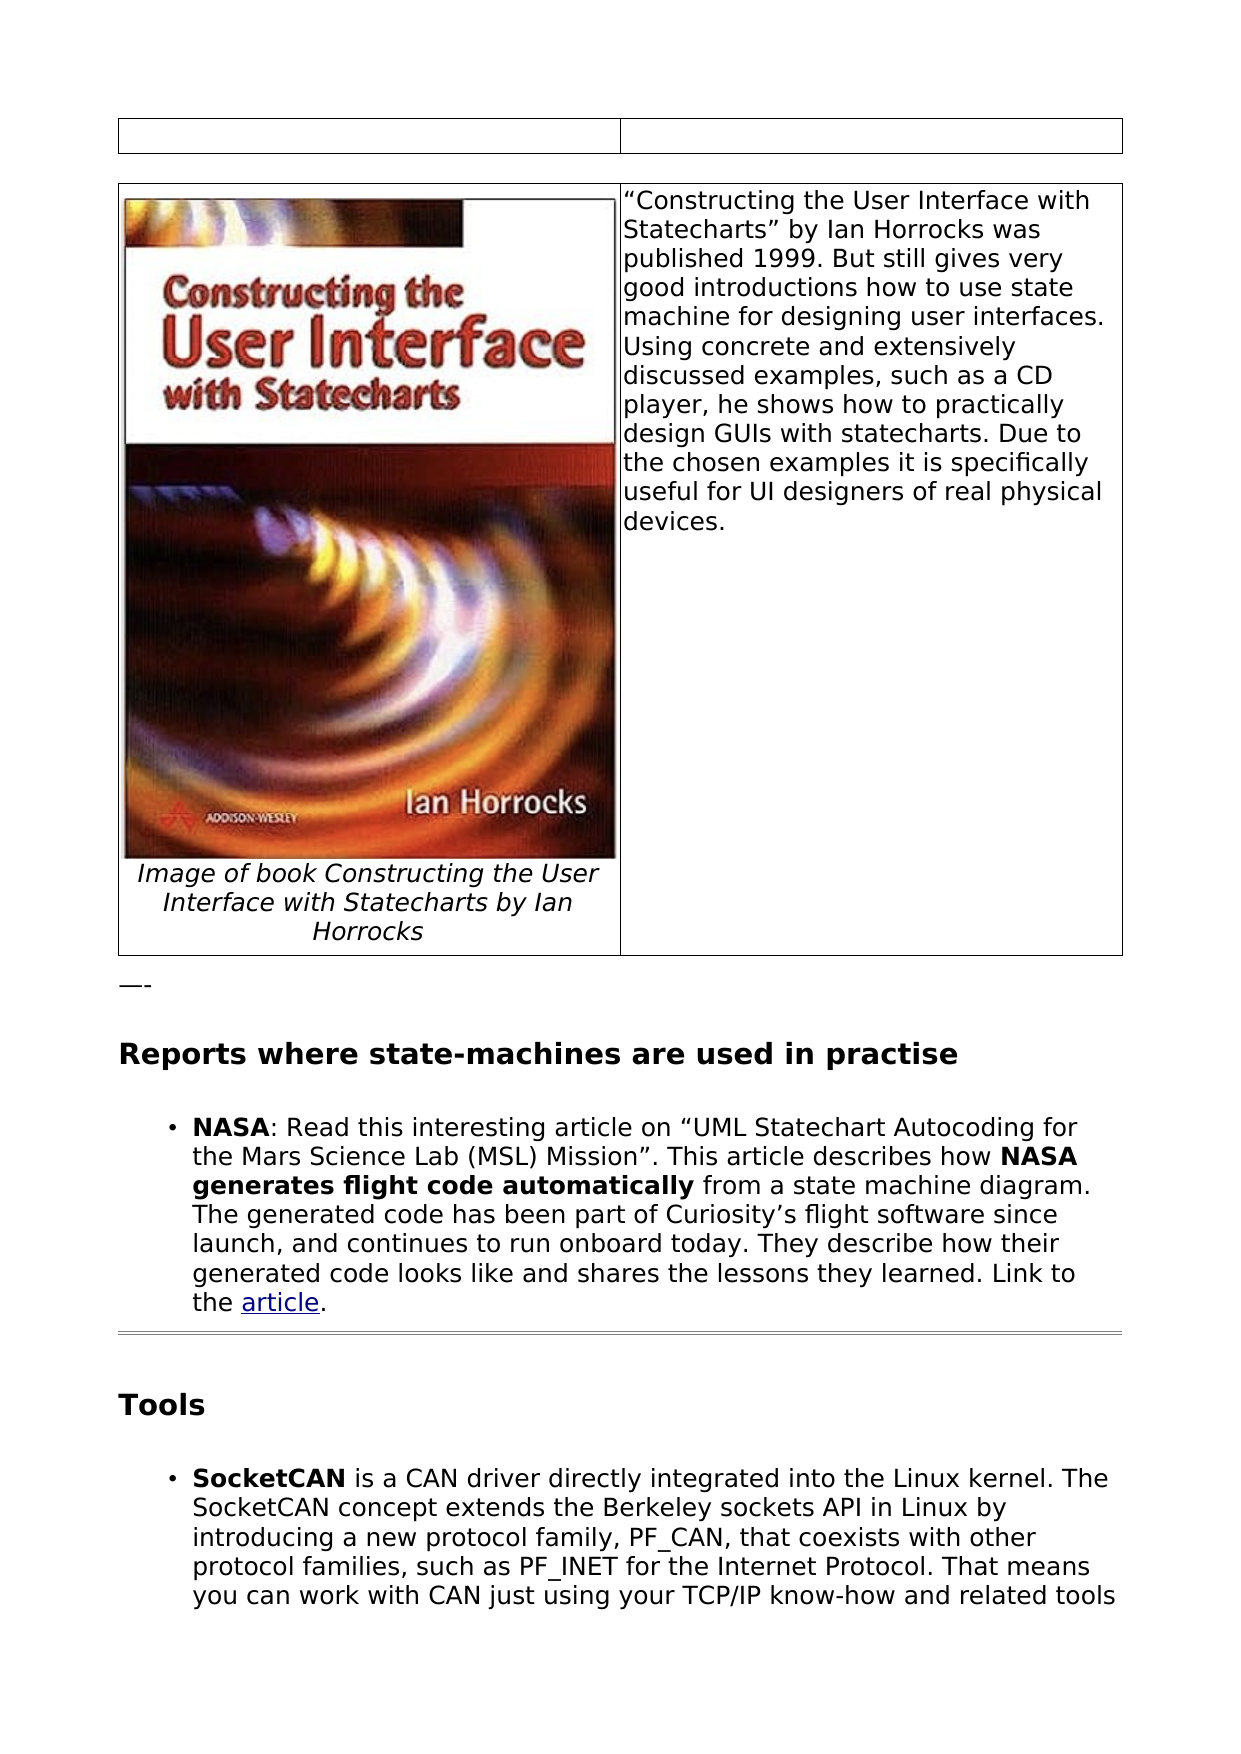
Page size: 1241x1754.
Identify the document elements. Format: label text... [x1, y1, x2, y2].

text —- [118, 970, 1122, 999]
table_header [119, 184, 620, 955]
table_header [621, 119, 1122, 153]
list NASA: Read this interesting article on “UML Statechart Autocoding for the Mars Science Lab (MSL) Mission”. This article describes how NASA generates flight code automatically from a state machine diagram. The generated code has been part of Curiosity’s flight software since launch, and continues to run onboard today. They describe how their generated code looks like and shares the lessons they learned. Link to the article. [177, 1113, 1122, 1317]
subtitle Reports where state-machines are used in practise [118, 1037, 1122, 1071]
picture [121, 198, 618, 859]
subtitle Tools [118, 1388, 1122, 1422]
list SocketCAN is a CAN driver directly integrated into the Linux kernel. The SocketCAN concept extends the Berkeley sockets API in Linux by introducing a new protocol family, PF_CAN, that coexists with other protocol families, such as PF_INET for the Internet Protocol. That means you can work with CAN just using your TCP/IP know-how and related tools [177, 1464, 1122, 1610]
table_header “Constructing the User Interface with Statecharts” by Ian Horrocks was published 1999. But still gives very good introductions how to use state machine for designing user interfaces. Using concrete and extensively discussed examples, such as a CD player, he shows how to practically design GUIs with statecharts. Due to the chosen examples it is specifically useful for UI designers of real physical devices. [621, 184, 1122, 955]
table_header [119, 119, 620, 153]
